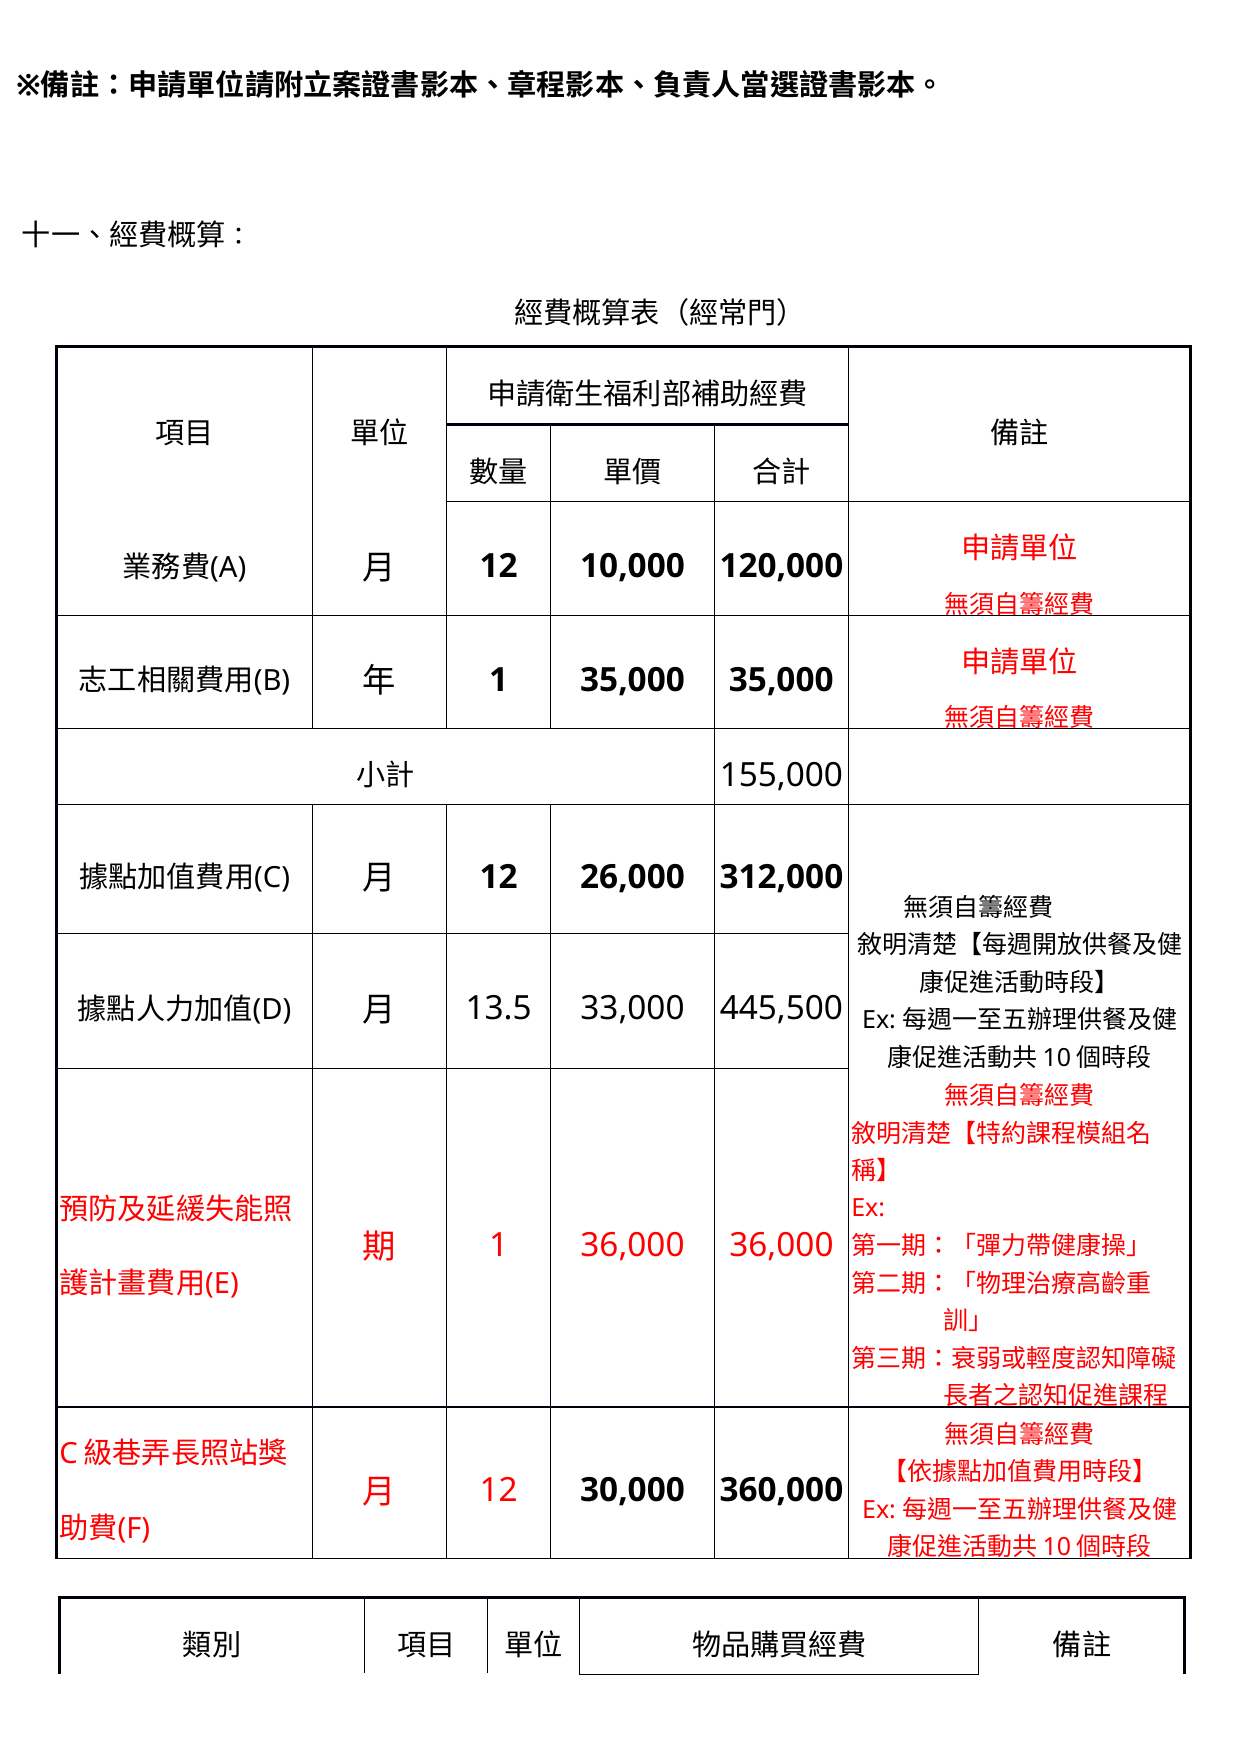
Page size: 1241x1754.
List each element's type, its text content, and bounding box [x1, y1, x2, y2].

table_cell 備註 [849, 348, 1189, 501]
table_cell C級巷弄長照站獎助費(F) [58, 1408, 312, 1557]
table_cell 1 [447, 1069, 550, 1406]
table_cell 360,000 [715, 1408, 848, 1557]
table_cell [56, 1559, 1191, 1675]
table_cell 312,000 [715, 805, 848, 932]
table_cell 12 [447, 502, 550, 615]
text ※備註：申請單位請附立案證書影本、章程影本、負責人當選證書影本。 [3, 39, 1181, 114]
table_header 物品購買經費 [580, 1599, 978, 1674]
table_cell 120,000 [715, 502, 848, 615]
table_cell 35,000 [715, 616, 848, 728]
table_cell 期 [313, 1069, 446, 1406]
table_cell 無須自籌經費 敘明清楚【特約課程模組名稱】 Ex: 第一期：「彈力帶健康操」 第二期：「物理治療高齡重訓」 第三期：衰弱或輕度認知障礙長者之認知促進課程 [849, 1068, 1189, 1406]
table_header 項目 [364, 1599, 487, 1674]
table_cell 申請單位 無須自籌經費 [849, 502, 1189, 615]
table_header 經費概算表（經常門） [56, 264, 1191, 345]
table_cell 申請單位 無須自籌經費 [849, 616, 1189, 728]
table_cell 月 [313, 934, 446, 1068]
table_cell 26,000 [551, 805, 714, 932]
table_cell 小計 [58, 729, 714, 804]
table_cell 據點人力加值(D) [58, 934, 312, 1068]
table_cell 月 [313, 805, 446, 932]
table_cell 月 [313, 501, 446, 615]
table_cell 數量 [447, 426, 550, 501]
table_cell 12 [447, 1408, 550, 1557]
table_cell 單價 [551, 426, 714, 501]
table_cell 業務費(A) [58, 501, 312, 615]
table_cell 無須自籌經費 【依據點加值費用時段】 Ex: 每週一至五辦理供餐及健康促進活動共10個時段 [849, 1408, 1189, 1557]
table_cell 據點加值費用(C) [58, 805, 312, 932]
table_cell 合計 [715, 426, 848, 501]
table_cell 預防及延緩失能照護計畫費用(E) [58, 1069, 312, 1406]
table_cell 年 [313, 616, 446, 728]
table_cell 單位 [313, 348, 446, 501]
table_cell 13.5 [447, 934, 550, 1068]
table_cell 月 [313, 1408, 446, 1557]
table_cell 445,500 [715, 934, 848, 1068]
table_cell 35,000 [551, 616, 714, 728]
table_header 備註 [979, 1599, 1183, 1674]
table_header 類別 [61, 1599, 364, 1674]
table_cell 12 [447, 805, 550, 932]
table_cell 1 [447, 616, 550, 728]
table_cell 無須自籌經費 敘明清楚【每週開放供餐及健康促進活動時段】 Ex: 每週一至五辦理供餐及健康促進活動共10個時段 [849, 805, 1189, 1068]
table_cell 志工相關費用(B) [58, 616, 312, 728]
table_cell 項目 [58, 348, 312, 501]
table_cell 36,000 [551, 1069, 714, 1406]
table_cell 10,000 [551, 502, 714, 615]
table_cell [849, 729, 1189, 804]
table_cell 申請衛生福利部補助經費 [447, 348, 848, 423]
table_header 單位 [488, 1599, 579, 1674]
table_cell 155,000 [715, 729, 848, 804]
text 十一、經費概算： [22, 189, 1181, 264]
table_cell 33,000 [551, 934, 714, 1068]
table_cell 30,000 [551, 1408, 714, 1557]
table_cell 36,000 [715, 1069, 848, 1406]
